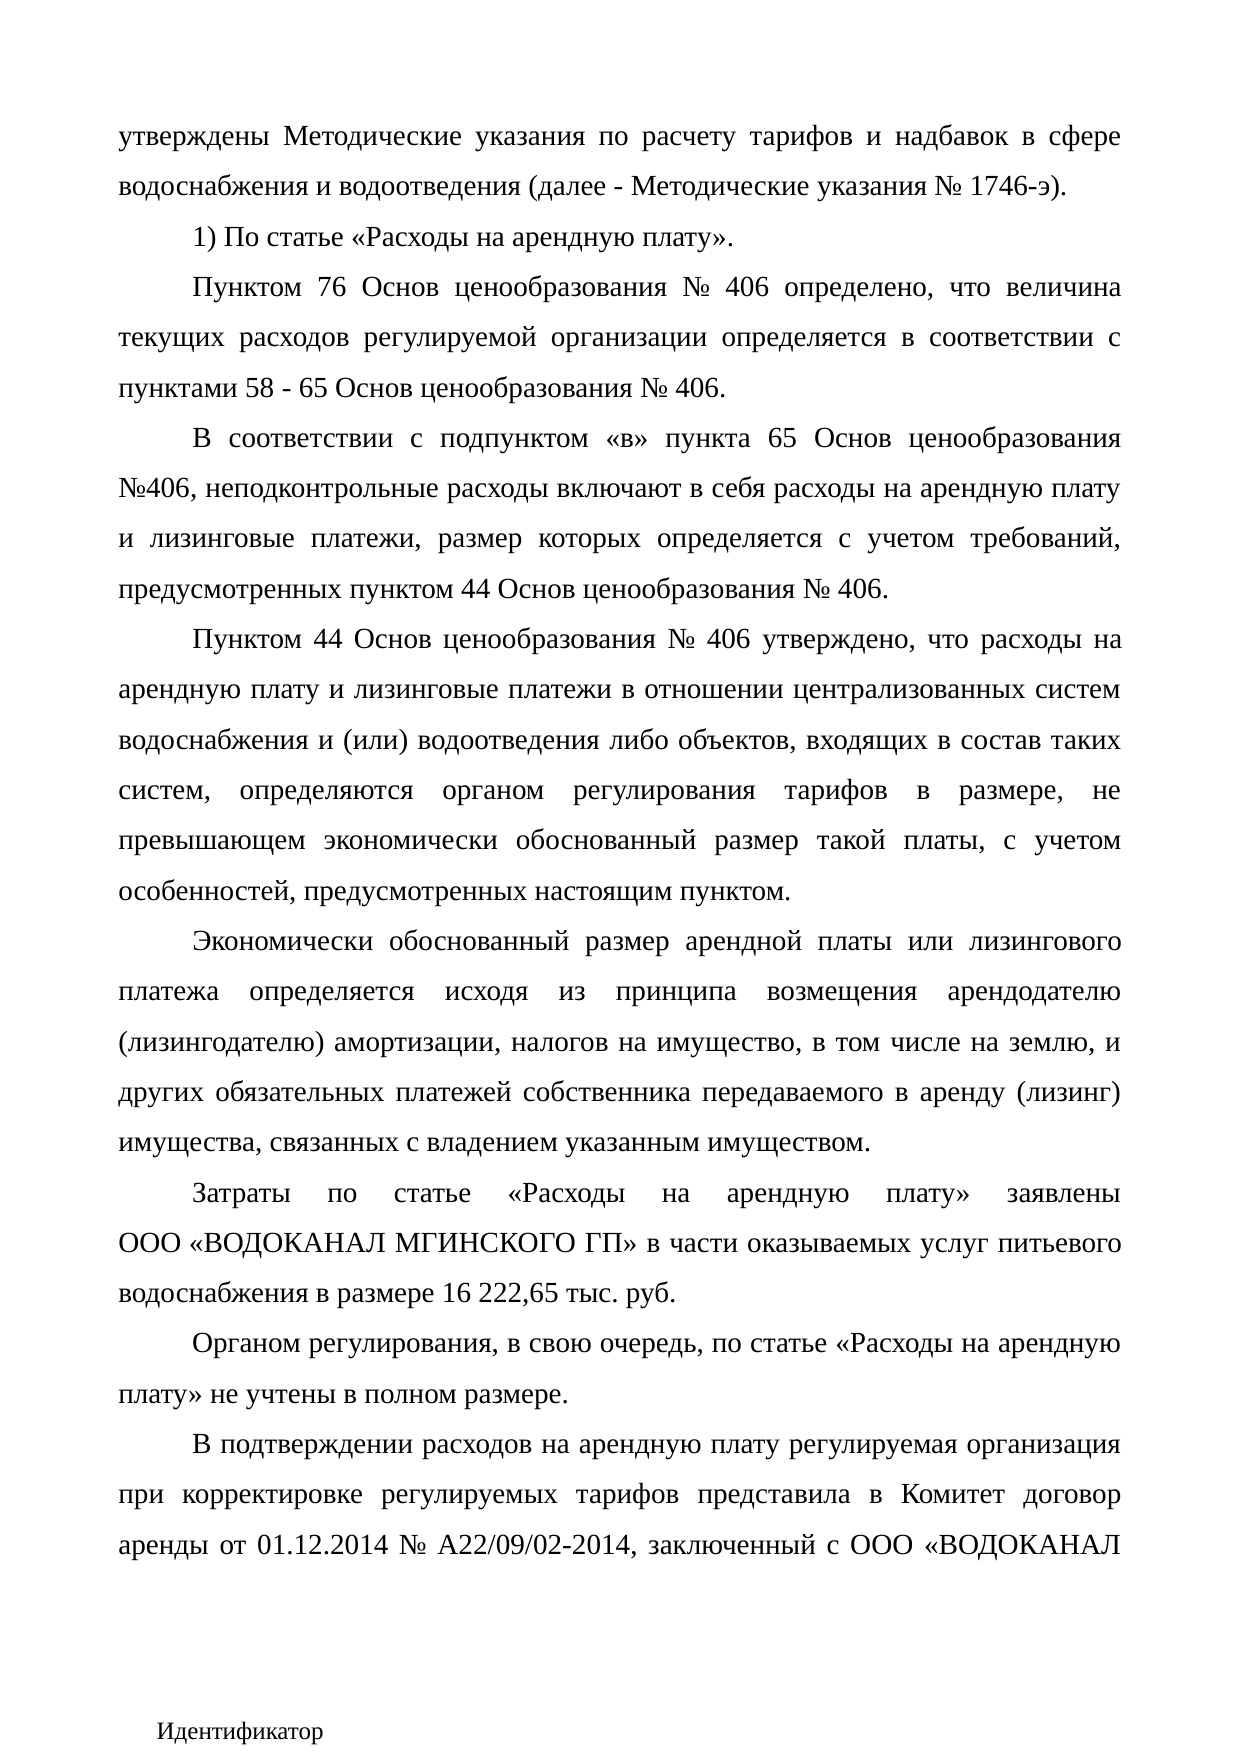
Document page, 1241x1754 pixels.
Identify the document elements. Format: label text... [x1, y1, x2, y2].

text Экономически обоснованный размер арендной платы или лизингового платежа определяется исходя из принципа возмещения арендодателю (лизингодателю) амортизации, налогов на имущество, в том числе на землю, и других обязательных платежей собственника передаваемого в аренду (лизинг) имущества, связанных с владением указанным имуществом. [118, 923, 1122, 1158]
text 1) По статье «Расходы на арендную плату». [118, 219, 1122, 252]
text Пунктом 44 Основ ценообразования № 406 утверждено, что расходы на арендную плату и лизинговые платежи в отношении централизованных систем водоснабжения и (или) водоотведения либо объектов, входящих в состав таких систем, определяются органом регулирования тарифов в размере, не превышающем экономически обоснованный размер такой платы, с учетом особенностей, предусмотренных настоящим пунктом. [118, 621, 1122, 906]
text утверждены Методические указания по расчету тарифов и надбавок в сфере водоснабжения и водоотведения (далее - Методические указания № 1746-э). [118, 118, 1122, 202]
text В соответствии с подпунктом «в» пункта 65 Основ ценообразования №406, неподконтрольные расходы включают в себя расходы на арендную плату и лизинговые платежи, размер которых определяется с учетом требований, предусмотренных пунктом 44 Основ ценообразования № 406. [118, 420, 1122, 604]
text Пунктом 76 Основ ценообразования № 406 определено, что величина текущих расходов регулируемой организации определяется в соответствии с пунктами 58 - 65 Основ ценообразования № 406. [118, 269, 1122, 403]
text Органом регулирования, в свою очередь, по статье «Расходы на арендную плату» не учтены в полном размере. [118, 1326, 1122, 1409]
text Затраты по статье «Расходы на арендную плату» заявлены ООО «ВОДОКАНАЛ МГИНСКОГО ГП» в части оказываемых услуг питьевого водоснабжения в размере 16 222,65 тыс. руб. [118, 1175, 1122, 1309]
text В подтверждении расходов на арендную плату регулируемая организация при корректировке регулируемых тарифов представила в Комитет договор аренды от 01.12.2014 № А22/09/02-2014, заключенный с ООО «ВОДОКАНАЛ [118, 1426, 1122, 1560]
